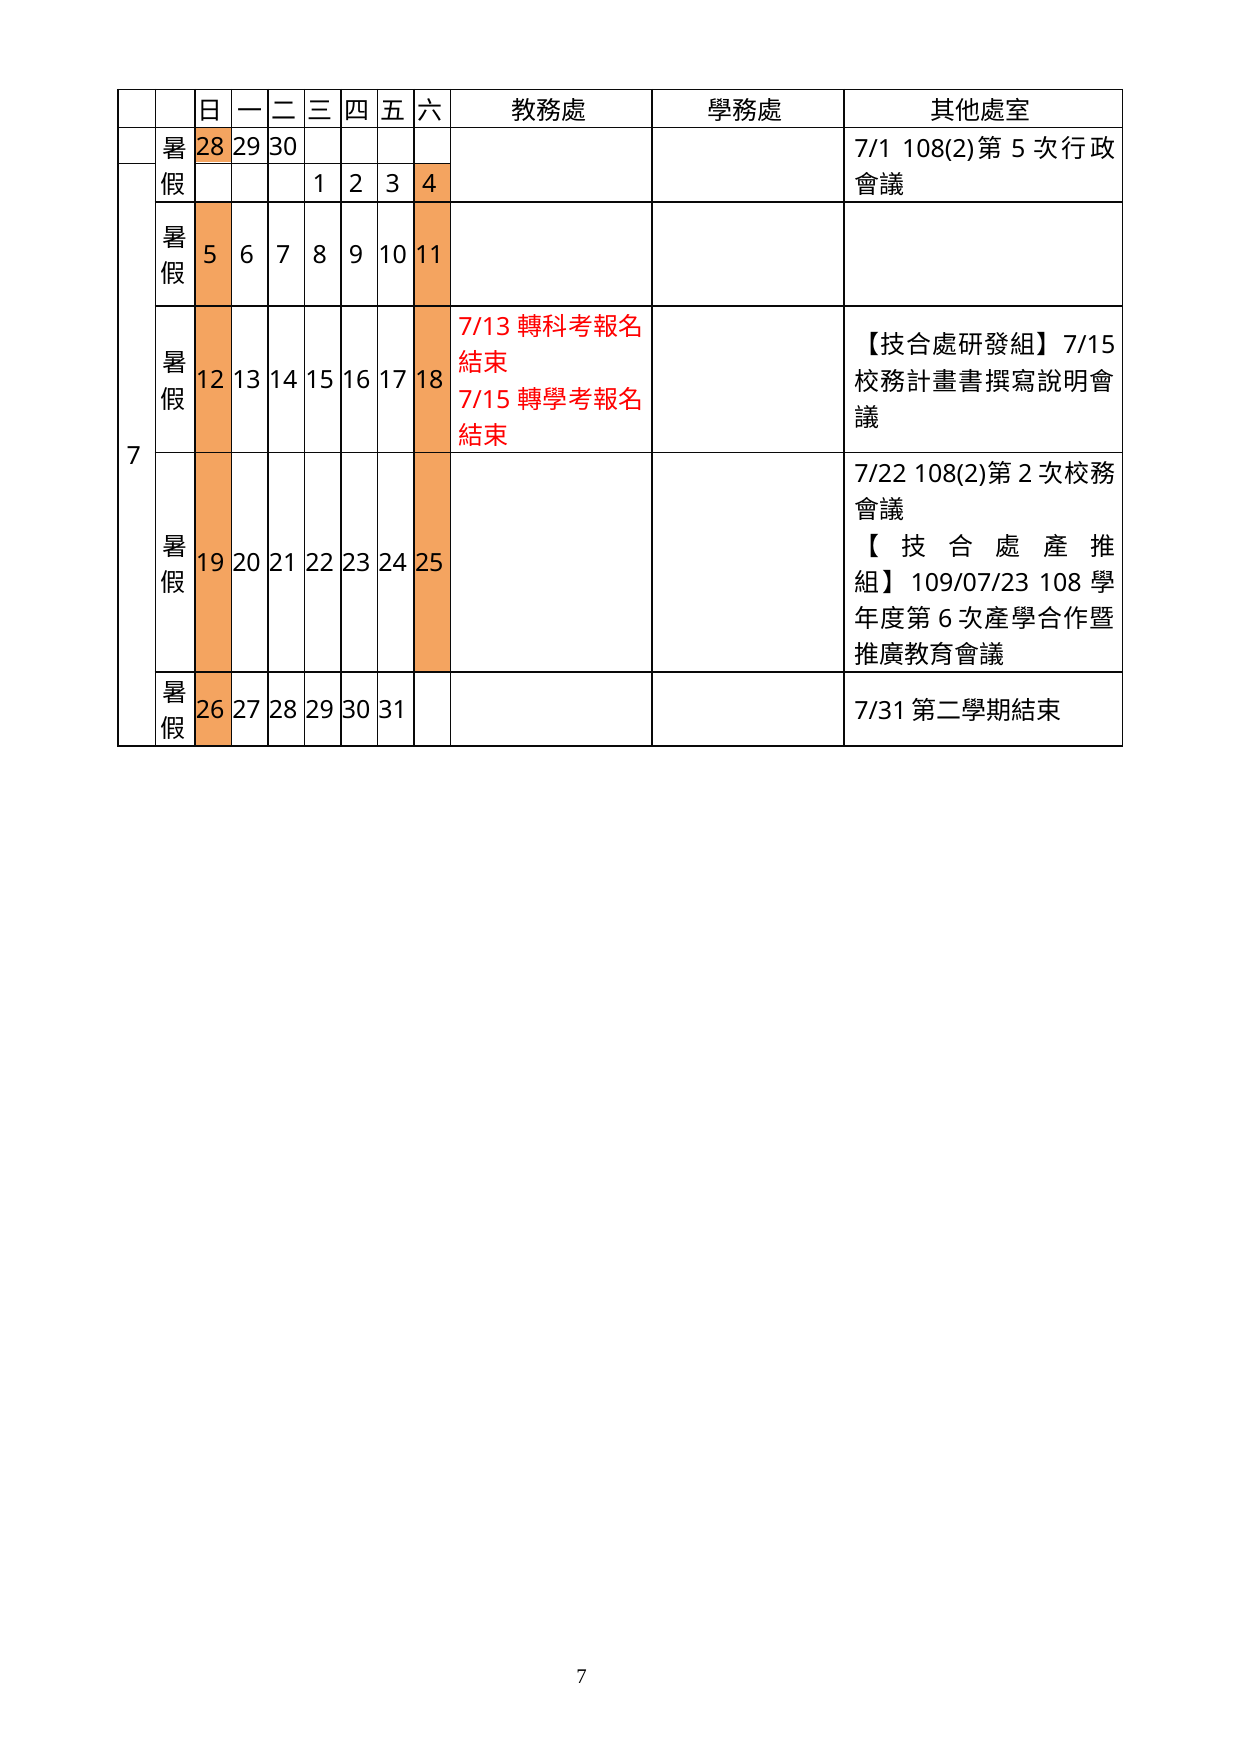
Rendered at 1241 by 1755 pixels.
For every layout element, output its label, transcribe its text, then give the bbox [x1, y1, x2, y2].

table_header 四 [342, 90, 377, 127]
table_cell 27 [232, 673, 267, 745]
table_cell 14 [269, 307, 304, 452]
table_cell 17 [378, 307, 413, 452]
table_cell 24 [378, 453, 413, 671]
table_cell 9 [342, 203, 377, 305]
table_cell 7 [119, 164, 155, 745]
table_header 五 [378, 90, 413, 127]
table_header 日 [196, 90, 231, 127]
table_cell 5 [196, 203, 231, 305]
table_cell 11 [415, 203, 450, 305]
table_cell 30 [342, 673, 377, 745]
table_cell 20 [232, 453, 267, 671]
table_cell [653, 203, 843, 305]
table_cell [415, 128, 450, 162]
table_cell [269, 164, 304, 201]
table_cell [305, 128, 340, 162]
table_cell 4 [415, 164, 450, 201]
table_cell 21 [269, 453, 304, 671]
table_cell 7/1 108(2)第5次行政會議 [845, 128, 1122, 201]
table_header 六 [415, 90, 450, 127]
table_cell 12 [196, 307, 231, 452]
table_cell 28 [269, 673, 304, 745]
table_cell [653, 128, 843, 201]
table_cell [451, 453, 651, 671]
table_cell [653, 307, 843, 452]
table_cell 【技合處研發組】7/15校務計畫書撰寫說明會議 [845, 307, 1122, 452]
table_cell 暑假 [156, 673, 194, 745]
table_cell [451, 673, 651, 745]
table_header 其他處室 [845, 90, 1122, 127]
table_header 一 [232, 90, 267, 127]
table_cell 7/22 108(2)第2次校務會議 【技合處產推組】109/07/23 108學年度第6次產學合作暨推廣教育會議 [845, 453, 1122, 671]
table_cell [119, 128, 155, 162]
table_cell 29 [305, 673, 340, 745]
table_cell [196, 164, 231, 201]
table_cell 25 [415, 453, 450, 671]
table_header 二 [269, 90, 304, 127]
table_cell 30 [269, 128, 304, 162]
table_cell 7/31第二學期結束 [845, 673, 1122, 745]
table_cell 26 [196, 673, 231, 745]
table_cell 1 [305, 164, 340, 201]
table_cell 7/13 轉科考報名結束 7/15 轉學考報名結束 [451, 307, 651, 452]
table_cell 3 [378, 164, 413, 201]
table_header [119, 90, 155, 127]
table_cell 7 [269, 203, 304, 305]
table_cell [653, 453, 843, 671]
table_header 學務處 [653, 90, 843, 127]
table_cell 23 [342, 453, 377, 671]
table_cell 28 [196, 128, 231, 162]
table_cell [378, 128, 413, 162]
table_cell 18 [415, 307, 450, 452]
table_cell 10 [378, 203, 413, 305]
table_cell [232, 164, 267, 201]
table_cell 29 [232, 128, 267, 162]
table_cell 暑假 [156, 453, 194, 671]
table_cell 19 [196, 453, 231, 671]
table_cell 暑假 [156, 128, 194, 201]
table_cell 16 [342, 307, 377, 452]
table_cell [342, 128, 377, 162]
table_header [156, 90, 194, 127]
table_cell 2 [342, 164, 377, 201]
table_cell 15 [305, 307, 340, 452]
table_header 三 [305, 90, 340, 127]
table_cell [653, 673, 843, 745]
table_cell 暑假 [156, 307, 194, 452]
table_cell [845, 203, 1122, 305]
table_cell [415, 673, 450, 745]
table_cell 31 [378, 673, 413, 745]
table_cell 6 [232, 203, 267, 305]
table_cell [451, 128, 651, 201]
table_cell [451, 203, 651, 305]
table_header 教務處 [451, 90, 651, 127]
table_cell 暑假 [156, 203, 194, 305]
table_cell 8 [305, 203, 340, 305]
table_cell 22 [305, 453, 340, 671]
table_cell 13 [232, 307, 267, 452]
